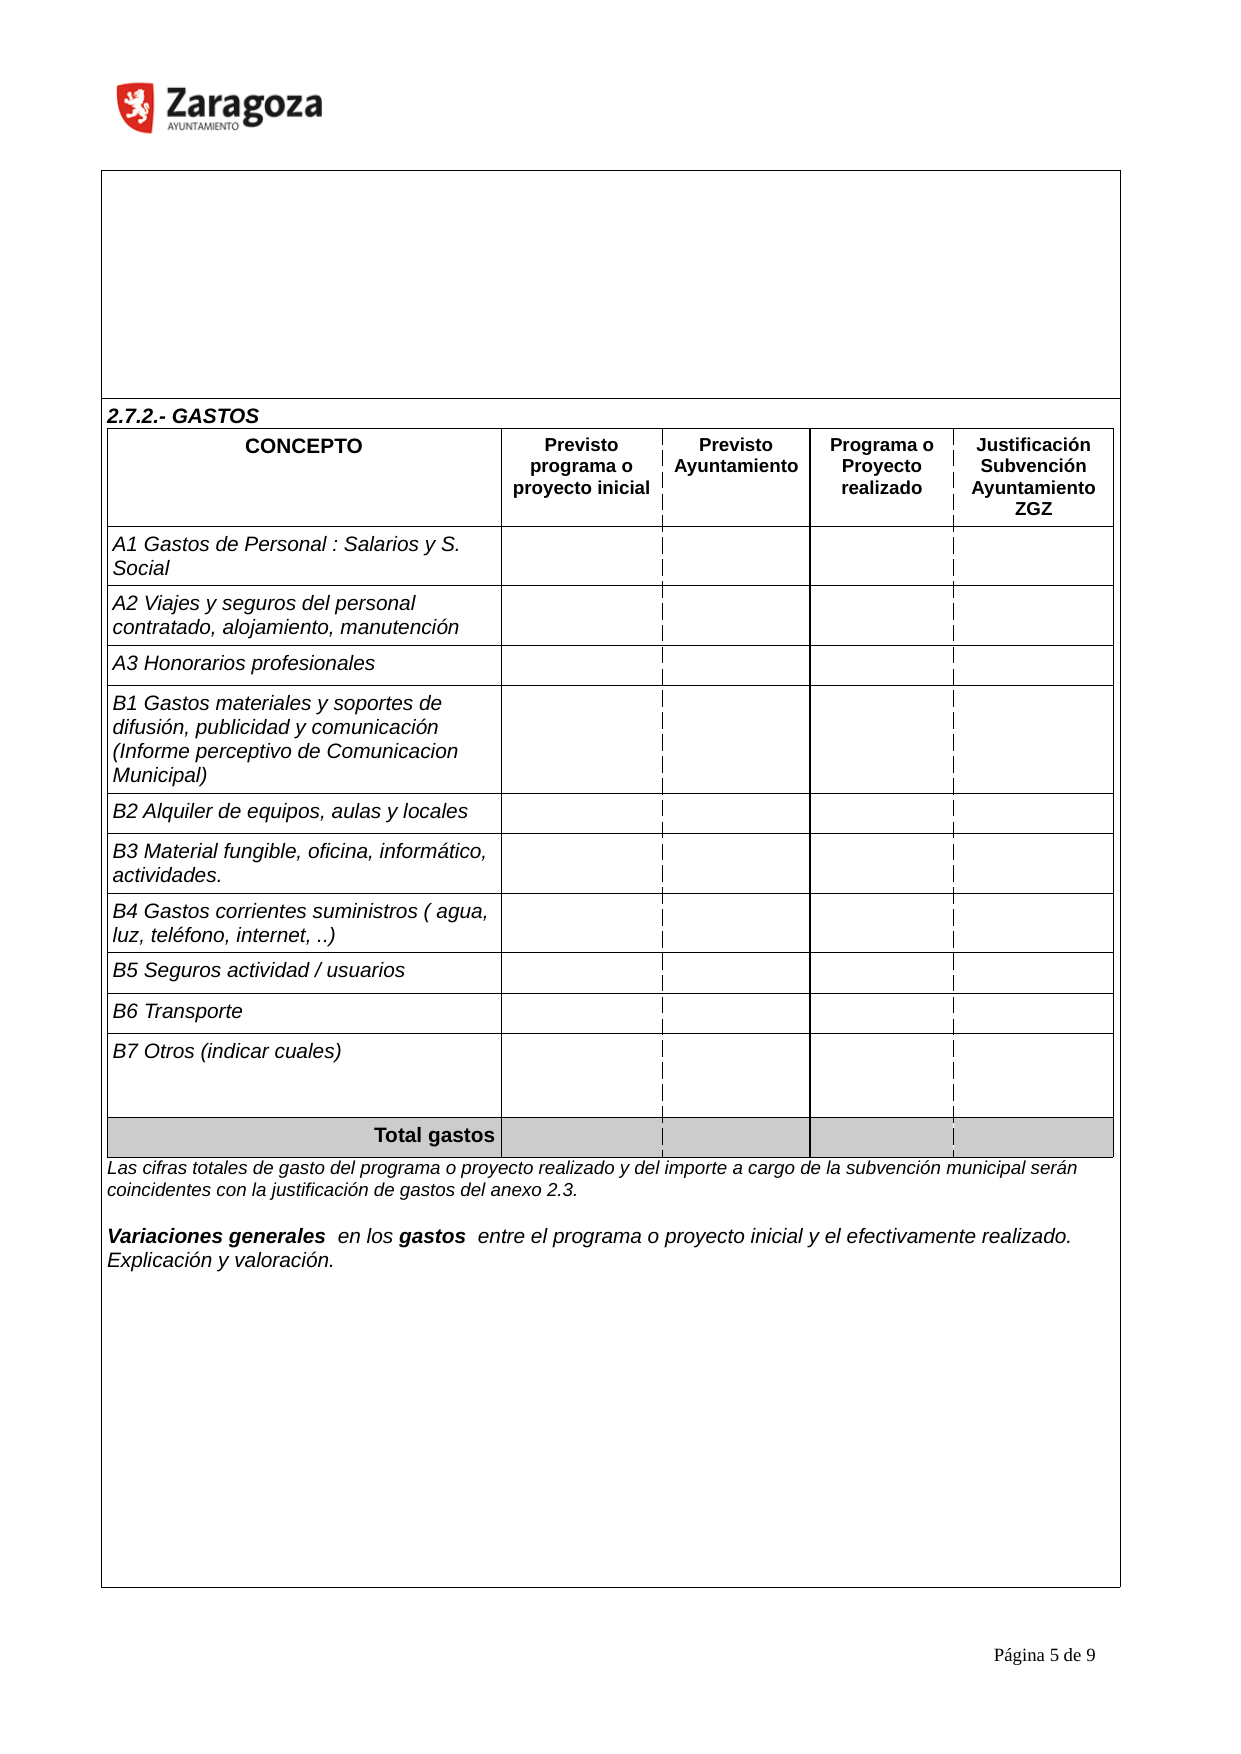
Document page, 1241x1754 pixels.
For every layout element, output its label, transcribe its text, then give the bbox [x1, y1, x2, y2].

table_cell [662, 894, 809, 952]
table_cell [502, 586, 662, 645]
table_cell [954, 1034, 1113, 1117]
table_cell B6 Transporte [108, 994, 501, 1033]
table_cell [954, 586, 1113, 645]
table_cell [811, 834, 953, 893]
table_cell [811, 953, 953, 993]
table_cell [811, 586, 953, 645]
table_cell [811, 646, 953, 685]
table_cell [502, 1034, 662, 1117]
table_cell [502, 1118, 662, 1157]
table_cell [502, 894, 662, 952]
table_header Programa o Proyecto realizado [811, 429, 953, 526]
table_cell [954, 894, 1113, 952]
table_header CONCEPTO [108, 429, 501, 526]
table_cell [662, 994, 809, 1033]
table_cell [662, 527, 809, 585]
table_cell [662, 834, 809, 893]
table_cell [954, 953, 1113, 993]
table_header Previsto Ayuntamiento [662, 429, 809, 526]
table_cell B2 Alquiler de equipos, aulas y locales [108, 794, 501, 833]
table_cell Total gastos [108, 1118, 501, 1157]
table_cell [502, 646, 662, 685]
table_cell [502, 794, 662, 833]
picture [116, 78, 323, 139]
table_cell [811, 794, 953, 833]
table_cell [502, 686, 662, 793]
table_cell [102, 171, 1120, 398]
table_header Justificación Subvención Ayuntamiento ZGZ [954, 429, 1113, 526]
table_cell [954, 834, 1113, 893]
table_cell [811, 1118, 953, 1157]
table_cell [811, 527, 953, 585]
table_cell [662, 1118, 809, 1157]
table_cell [662, 953, 809, 993]
table_cell B4 Gastos corrientes suministros ( agua, luz, teléfono, internet, ..) [108, 894, 501, 952]
table_cell [502, 953, 662, 993]
table_cell B1 Gastos materiales y soportes de difusión, publicidad y comunicación (Informe perceptivo de Comunicacion Municipal) [108, 686, 501, 793]
table_cell [662, 646, 809, 685]
table_cell B7 Otros (indicar cuales) [108, 1034, 501, 1117]
table_cell [811, 1034, 953, 1117]
table_cell [811, 894, 953, 952]
table_cell [662, 586, 809, 645]
table_cell [954, 527, 1113, 585]
table_cell [954, 994, 1113, 1033]
table_header Previsto programa o proyecto inicial [502, 429, 662, 526]
table_cell [811, 994, 953, 1033]
table_cell [954, 646, 1113, 685]
table_cell [662, 686, 809, 793]
table_cell B5 Seguros actividad / usuarios [108, 953, 501, 993]
table_cell [954, 686, 1113, 793]
table_cell [662, 1034, 809, 1117]
table_cell [954, 794, 1113, 833]
table_cell A1 Gastos de Personal : Salarios y S. Social [108, 527, 501, 585]
table_cell [662, 794, 809, 833]
table_cell 2.7.2.- GASTOS Las cifras totales de gasto del programa o proyecto realizado y del importe a cargo de la subvención municipal serán coincidentes con la justificación de gastos del anexo 2.3. Variaciones generales en los gastos entre el programa o proyecto inicial y el efectivamente realizado. Explicación y valoración. [102, 399, 1120, 1587]
table_cell [811, 686, 953, 793]
table_cell [502, 527, 662, 585]
table_cell A2 Viajes y seguros del personal contratado, alojamiento, manutención [108, 586, 501, 645]
table_cell A3 Honorarios profesionales [108, 646, 501, 685]
table_cell [954, 1118, 1113, 1157]
table_cell [502, 994, 662, 1033]
table_cell B3 Material fungible, oficina, informático, actividades. [108, 834, 501, 893]
table_cell [502, 834, 662, 893]
